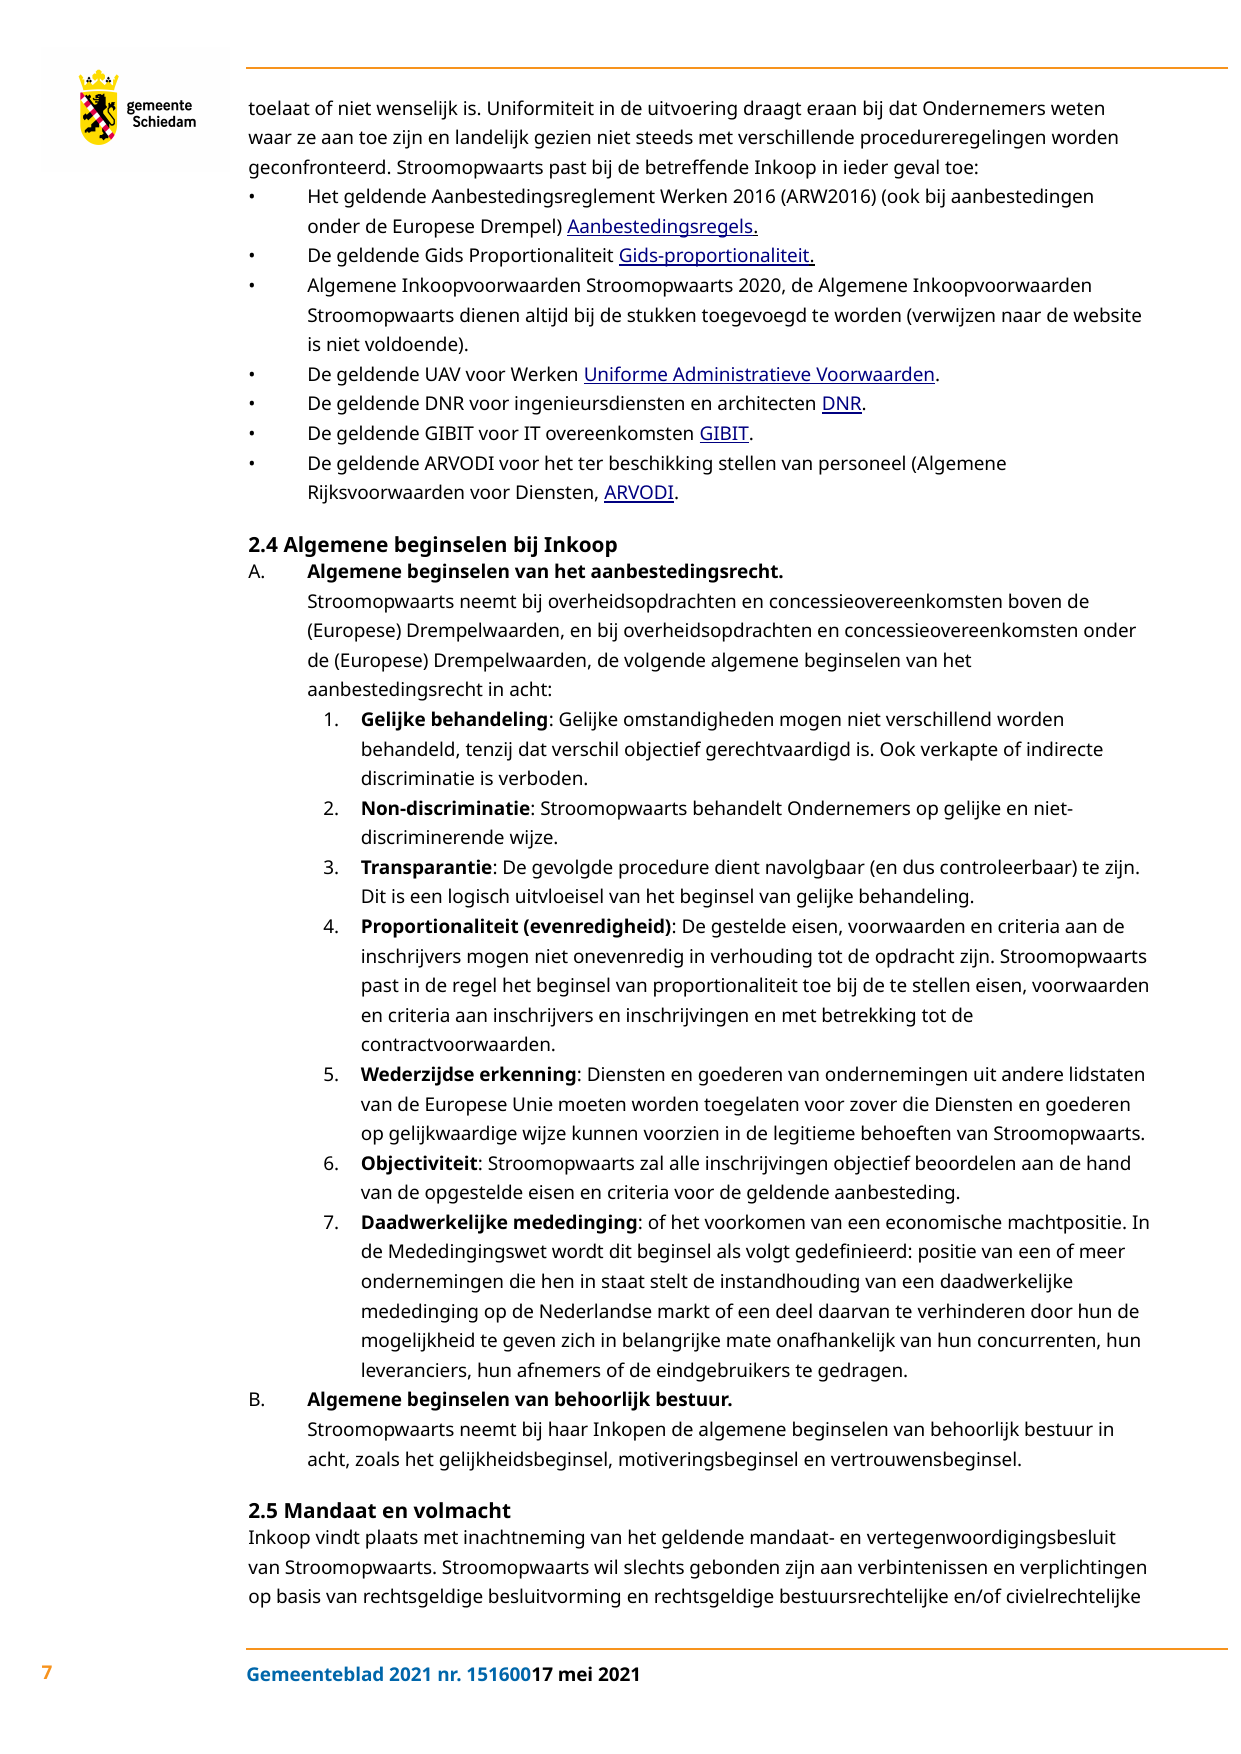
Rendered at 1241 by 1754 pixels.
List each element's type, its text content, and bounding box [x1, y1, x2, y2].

picture [41, 47, 231, 172]
list Stroomopwaarts neemt bij haar Inkopen de algemene beginselen van behoorlijk bestuur in acht, zoals het gelijkheidsbeginsel, motiveringsbeginsel en vertrouwensbeginsel. [248, 1416, 1152, 1471]
list Non-discriminatie: Stroomopwaarts behandelt Ondernemers op gelijke en niet-discriminerende wijze. [323, 795, 1152, 850]
list De geldende UAV voor Werken Uniforme Administratieve Voorwaarden. [248, 361, 1152, 387]
text 2.5 Mandaat en volmacht [248, 1496, 1152, 1524]
list Objectiviteit: Stroomopwaarts zal alle inschrijvingen objectief beoordelen aan de hand van de opgestelde eisen en criteria voor de geldende aanbesteding. [323, 1150, 1152, 1205]
list Transparantie: De gevolgde procedure dient navolgbaar (en dus controleerbaar) te zijn. Dit is een logisch uitvloeisel van het beginsel van gelijke behandeling. [323, 854, 1152, 909]
list De geldende DNR voor ingenieursdiensten en architecten DNR. [248, 391, 1152, 416]
list Wederzijdse erkenning: Diensten en goederen van ondernemingen uit andere lidstaten van de Europese Unie moeten worden toegelaten voor zover die Diensten en goederen op gelijkwaardige wijze kunnen voorzien in de legitieme behoeften van Stroomopwaarts. [323, 1061, 1152, 1146]
list Proportionaliteit (evenredigheid): De gestelde eisen, voorwaarden en criteria aan de inschrijvers mogen niet onevenredig in verhouding tot de opdracht zijn. Stroomopwaarts past in de regel het beginsel van proportionaliteit toe bij de te stellen eisen, voorwaarden en criteria aan inschrijvers en inschrijvingen en met betrekking tot de contractvoorwaarden. [323, 913, 1152, 1057]
list Het geldende Aanbestedingsreglement Werken 2016 (ARW2016) (ook bij aanbestedingen onder de Europese Drempel) Aanbestedingsregels. [248, 183, 1152, 239]
text Inkoop vindt plaats met inachtneming van het geldende mandaat- en vertegenwoordigingsbesluit van Stroomopwaarts. Stroomopwaarts wil slechts gebonden zijn aan verbintenissen en verplichtingen op basis van rechtsgeldige besluitvorming en rechtsgeldige bestuursrechtelijke en/of civielrechtelijke [248, 1524, 1152, 1609]
list Algemene beginselen van het aanbestedingsrecht. [248, 558, 1152, 584]
list De geldende Gids Proportionaliteit Gids-proportionaliteit. [248, 243, 1152, 268]
list Daadwerkelijke mededinging: of het voorkomen van een economische machtpositie. In de Mededingingswet wordt dit beginsel als volgt gedefinieerd: positie van een of meer ondernemingen die hen in staat stelt de instandhouding van een daadwerkelijke mededinging op de Nederlandse markt of een deel daarvan te verhinderen door hun de mogelijkheid te geven zich in belangrijke mate onafhankelijk van hun concurrenten, hun leveranciers, hun afnemers of de eindgebruikers te gedragen. [323, 1209, 1152, 1383]
text 2.4 Algemene beginselen bij Inkoop [248, 530, 1152, 558]
list De geldende ARVODI voor het ter beschikking stellen van personeel (Algemene Rijksvoorwaarden voor Diensten, ARVODI. [248, 450, 1152, 505]
list Algemene beginselen van behoorlijk bestuur. [248, 1387, 1152, 1412]
list De geldende GIBIT voor IT overeenkomsten GIBIT. [248, 420, 1152, 446]
text toelaat of niet wenselijk is. Uniformiteit in de uitvoering draagt eraan bij dat Ondernemers weten waar ze aan toe zijn en landelijk gezien niet steeds met verschillende procedureregelingen worden geconfronteerd. Stroomopwaarts past bij de betreffende Inkoop in ieder geval toe: [248, 95, 1152, 180]
list Algemene Inkoopvoorwaarden Stroomopwaarts 2020, de Algemene Inkoopvoorwaarden Stroomopwaarts dienen altijd bij de stukken toegevoegd te worden (verwijzen naar de website is niet voldoende). [248, 272, 1152, 357]
list Gelijke behandeling: Gelijke omstandigheden mogen niet verschillend worden behandeld, tenzij dat verschil objectief gerechtvaardigd is. Ook verkapte of indirecte discriminatie is verboden. [323, 706, 1152, 791]
list Stroomopwaarts neemt bij overheidsopdrachten en concessieovereenkomsten boven de (Europese) Drempelwaarden, en bij overheidsopdrachten en concessieovereenkomsten onder de (Europese) Drempelwaarden, de volgende algemene beginselen van het aanbestedingsrecht in acht: [248, 588, 1152, 702]
